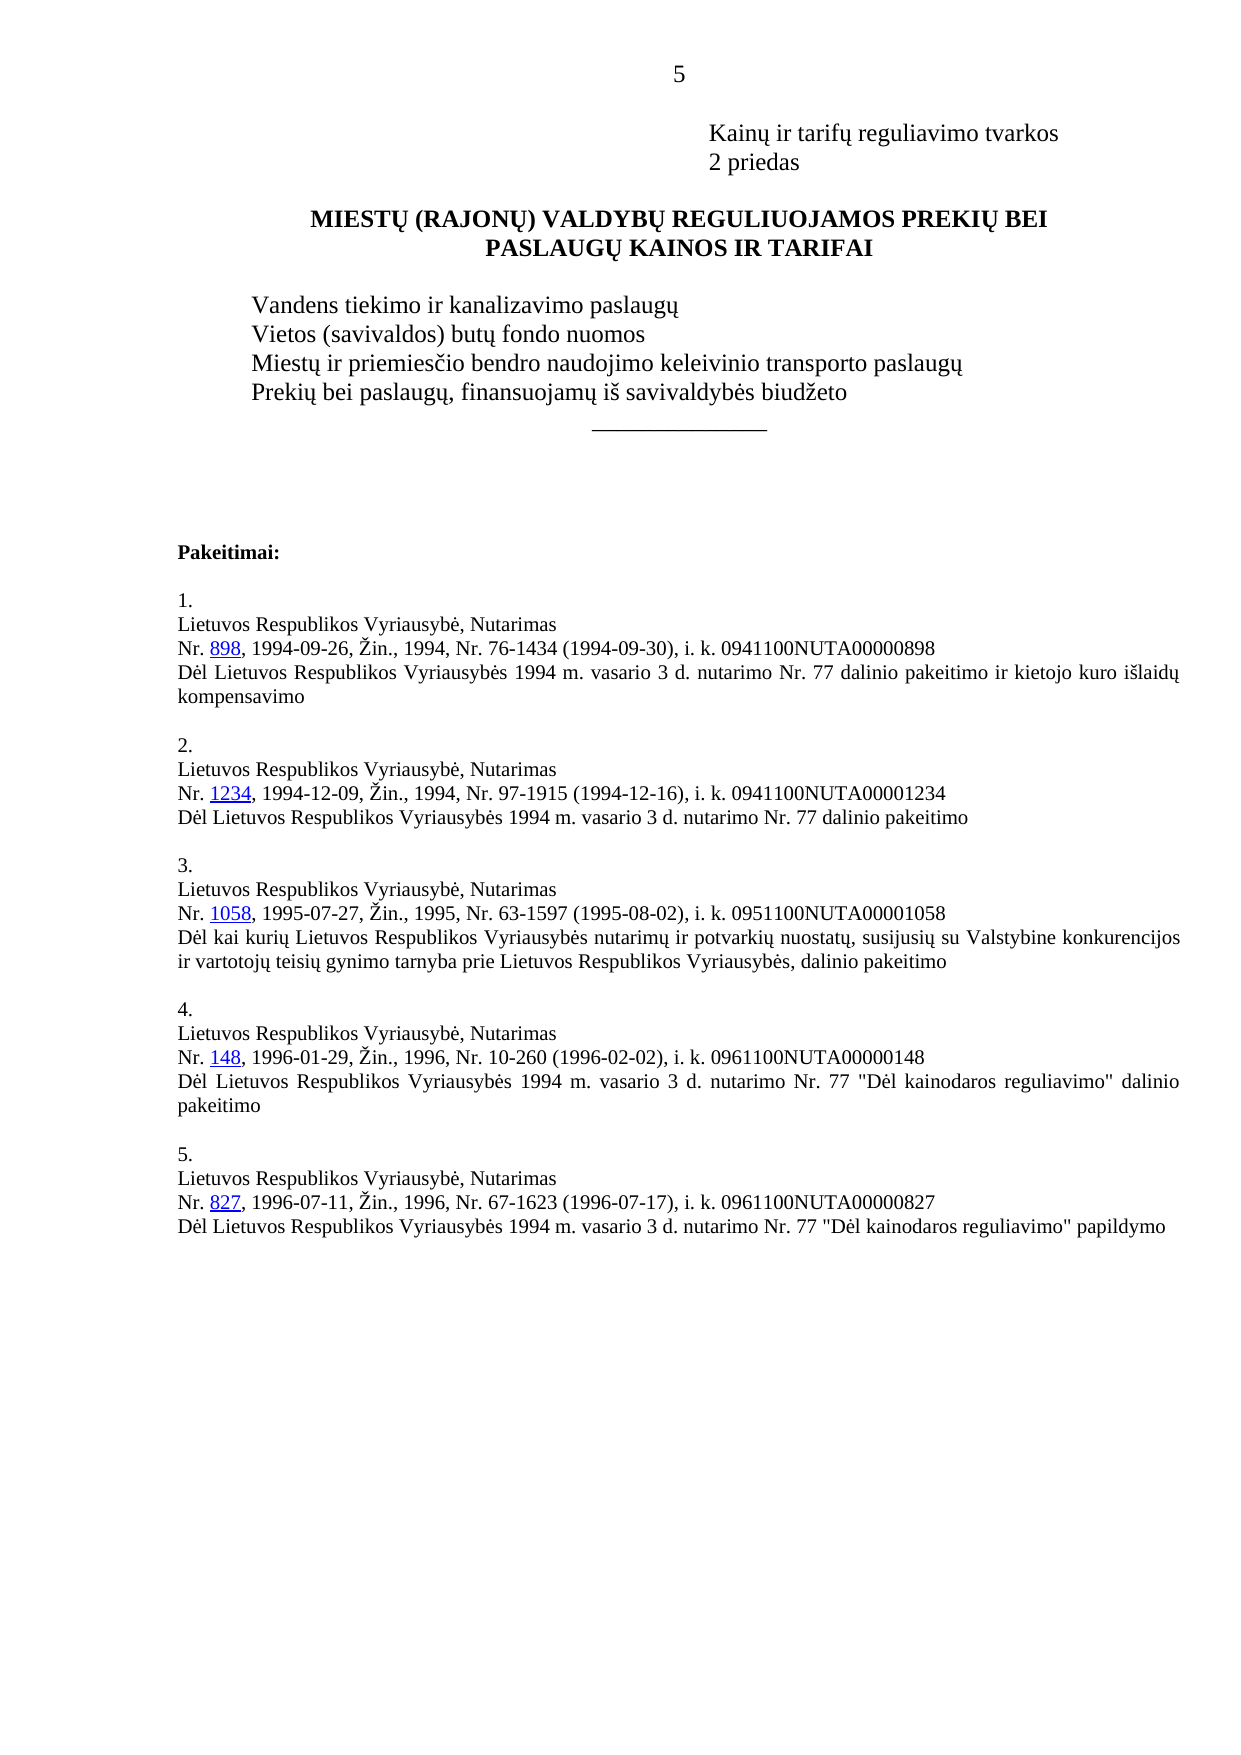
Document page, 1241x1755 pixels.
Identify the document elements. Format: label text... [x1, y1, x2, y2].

text Lietuvos Respublikos Vyriausybė, Nutarimas [177, 1166, 1181, 1190]
text 3. [177, 853, 1181, 877]
text Prekių bei paslaugų, finansuojamų iš savivaldybės biudžeto [177, 377, 1181, 406]
text Lietuvos Respublikos Vyriausybė, Nutarimas [177, 612, 1181, 636]
text Dėl kai kurių Lietuvos Respublikos Vyriausybės nutarimų ir potvarkių nuostatų, susijusių su Valstybine konkurencijos ir vartotojų teisių gynimo tarnyba prie Lietuvos Respublikos Vyriausybės, dalinio pakeitimo [177, 925, 1181, 973]
text Lietuvos Respublikos Vyriausybė, Nutarimas [177, 1021, 1181, 1045]
text Dėl Lietuvos Respublikos Vyriausybės 1994 m. vasario 3 d. nutarimo Nr. 77 dalinio pakeitimo ir kietojo kuro išlaidų kompensavimo [177, 660, 1181, 708]
text Dėl Lietuvos Respublikos Vyriausybės 1994 m. vasario 3 d. nutarimo Nr. 77 "Dėl kainodaros reguliavimo" dalinio pakeitimo [177, 1069, 1181, 1117]
text Pakeitimai: [177, 540, 1181, 564]
text 5. [177, 1142, 1181, 1166]
text 1. [177, 588, 1181, 612]
text Nr. 827, 1996-07-11, Žin., 1996, Nr. 67-1623 (1996-07-17), i. k. 0961100NUTA00000827 [177, 1190, 1181, 1214]
text Vandens tiekimo ir kanalizavimo paslaugų [177, 291, 1181, 319]
text Lietuvos Respublikos Vyriausybė, Nutarimas [177, 757, 1181, 781]
text Kainų ir tarifų reguliavimo tvarkos [709, 118, 1181, 147]
text Lietuvos Respublikos Vyriausybė, Nutarimas [177, 877, 1181, 901]
text ______________ [177, 406, 1181, 434]
text Vietos (savivaldos) butų fondo nuomos [177, 319, 1181, 348]
text Nr. 148, 1996-01-29, Žin., 1996, Nr. 10-260 (1996-02-02), i. k. 0961100NUTA00000148 [177, 1045, 1181, 1069]
text Miestų ir priemiesčio bendro naudojimo keleivinio transporto paslaugų [177, 348, 1181, 377]
text Nr. 898, 1994-09-26, Žin., 1994, Nr. 76-1434 (1994-09-30), i. k. 0941100NUTA00000898 [177, 636, 1181, 660]
text Dėl Lietuvos Respublikos Vyriausybės 1994 m. vasario 3 d. nutarimo Nr. 77 "Dėl kainodaros reguliavimo" papildymo [177, 1214, 1181, 1238]
text 4. [177, 997, 1181, 1021]
text MIESTŲ (RAJONŲ) VALDYBŲ REGULIUOJAMOS PREKIŲ BEI [177, 204, 1181, 233]
text Nr. 1058, 1995-07-27, Žin., 1995, Nr. 63-1597 (1995-08-02), i. k. 0951100NUTA00001058 [177, 901, 1181, 925]
text Dėl Lietuvos Respublikos Vyriausybės 1994 m. vasario 3 d. nutarimo Nr. 77 dalinio pakeitimo [177, 805, 1181, 829]
text 2. [177, 732, 1181, 757]
text 2 priedas [177, 147, 1181, 176]
text PASLAUGŲ KAINOS IR TARIFAI [177, 233, 1181, 262]
text Nr. 1234, 1994-12-09, Žin., 1994, Nr. 97-1915 (1994-12-16), i. k. 0941100NUTA00001234 [177, 781, 1181, 805]
